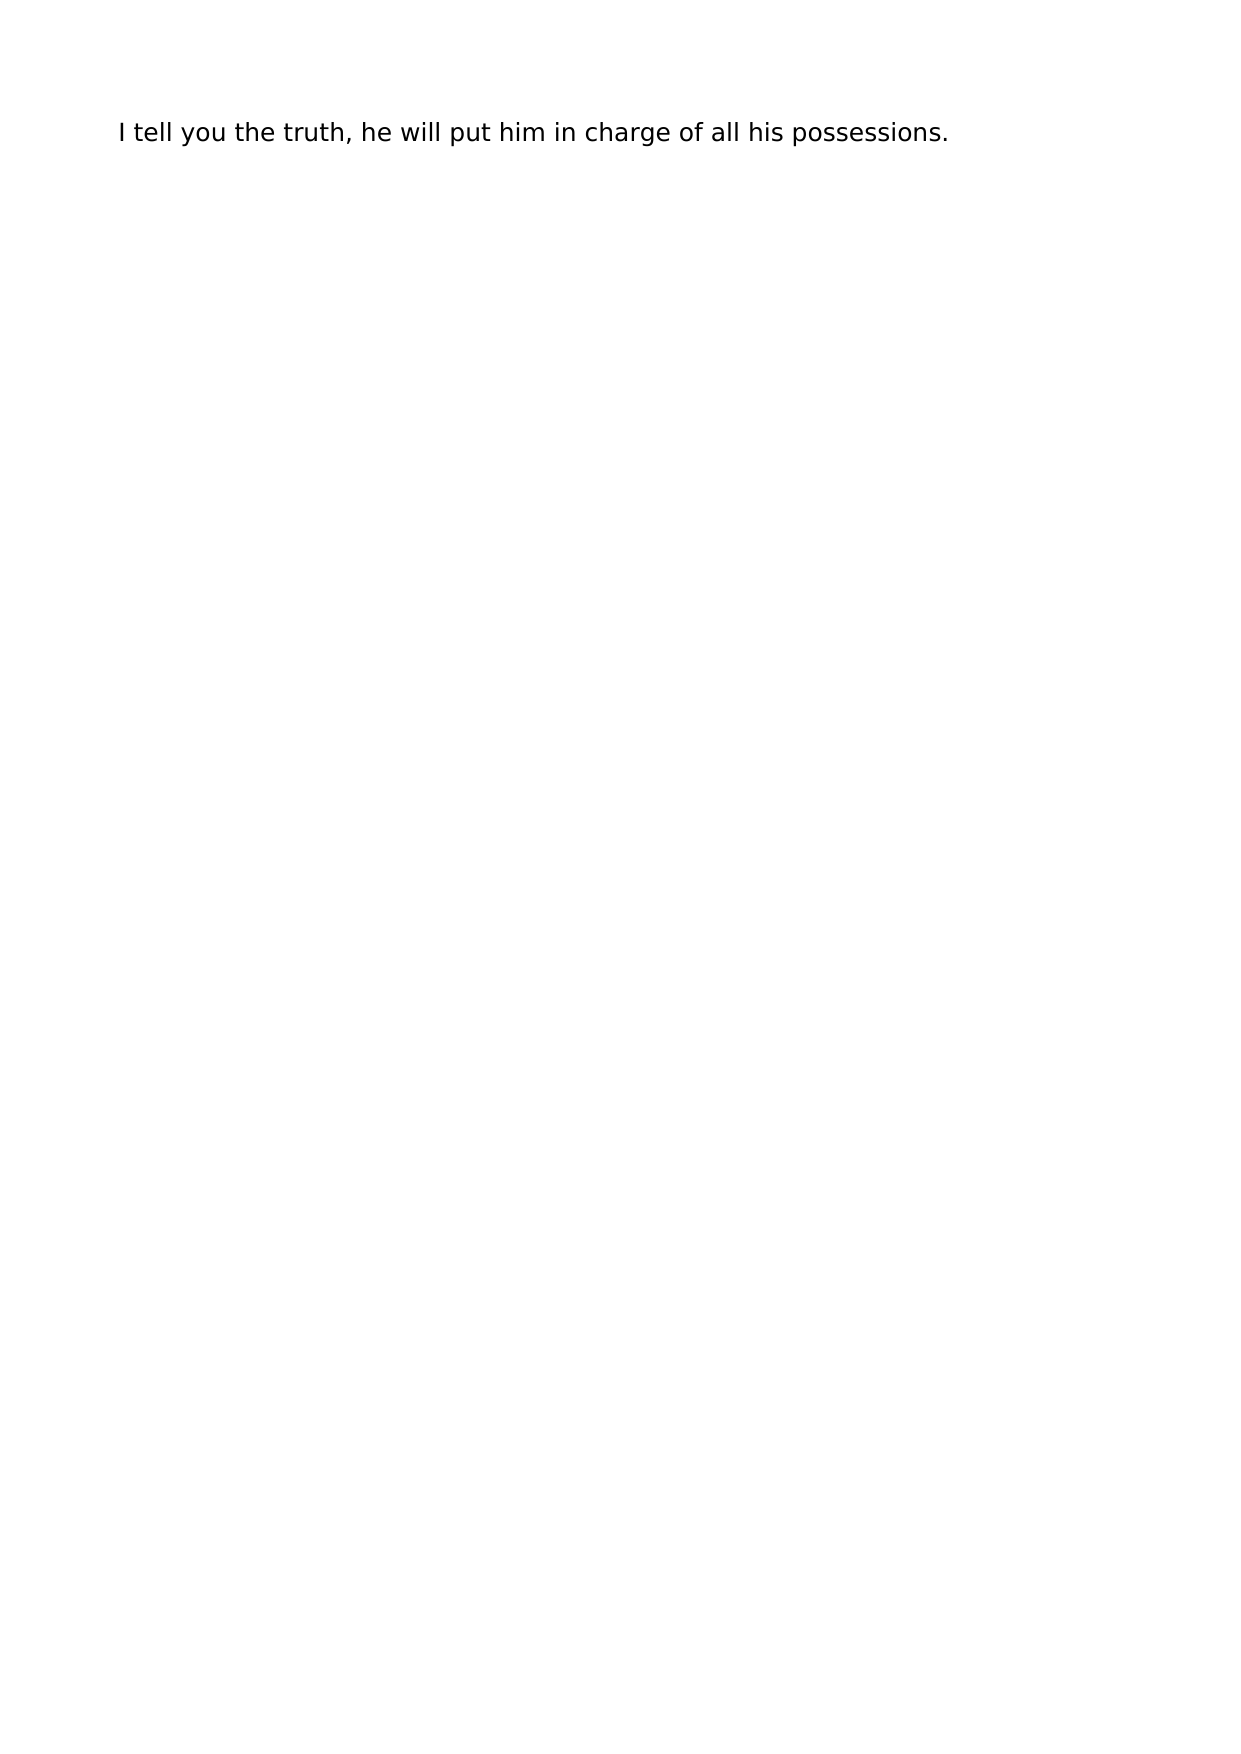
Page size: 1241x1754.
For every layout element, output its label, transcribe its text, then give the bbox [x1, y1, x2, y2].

text I tell you the truth, he will put him in charge of all his possessions. [118, 118, 1122, 147]
